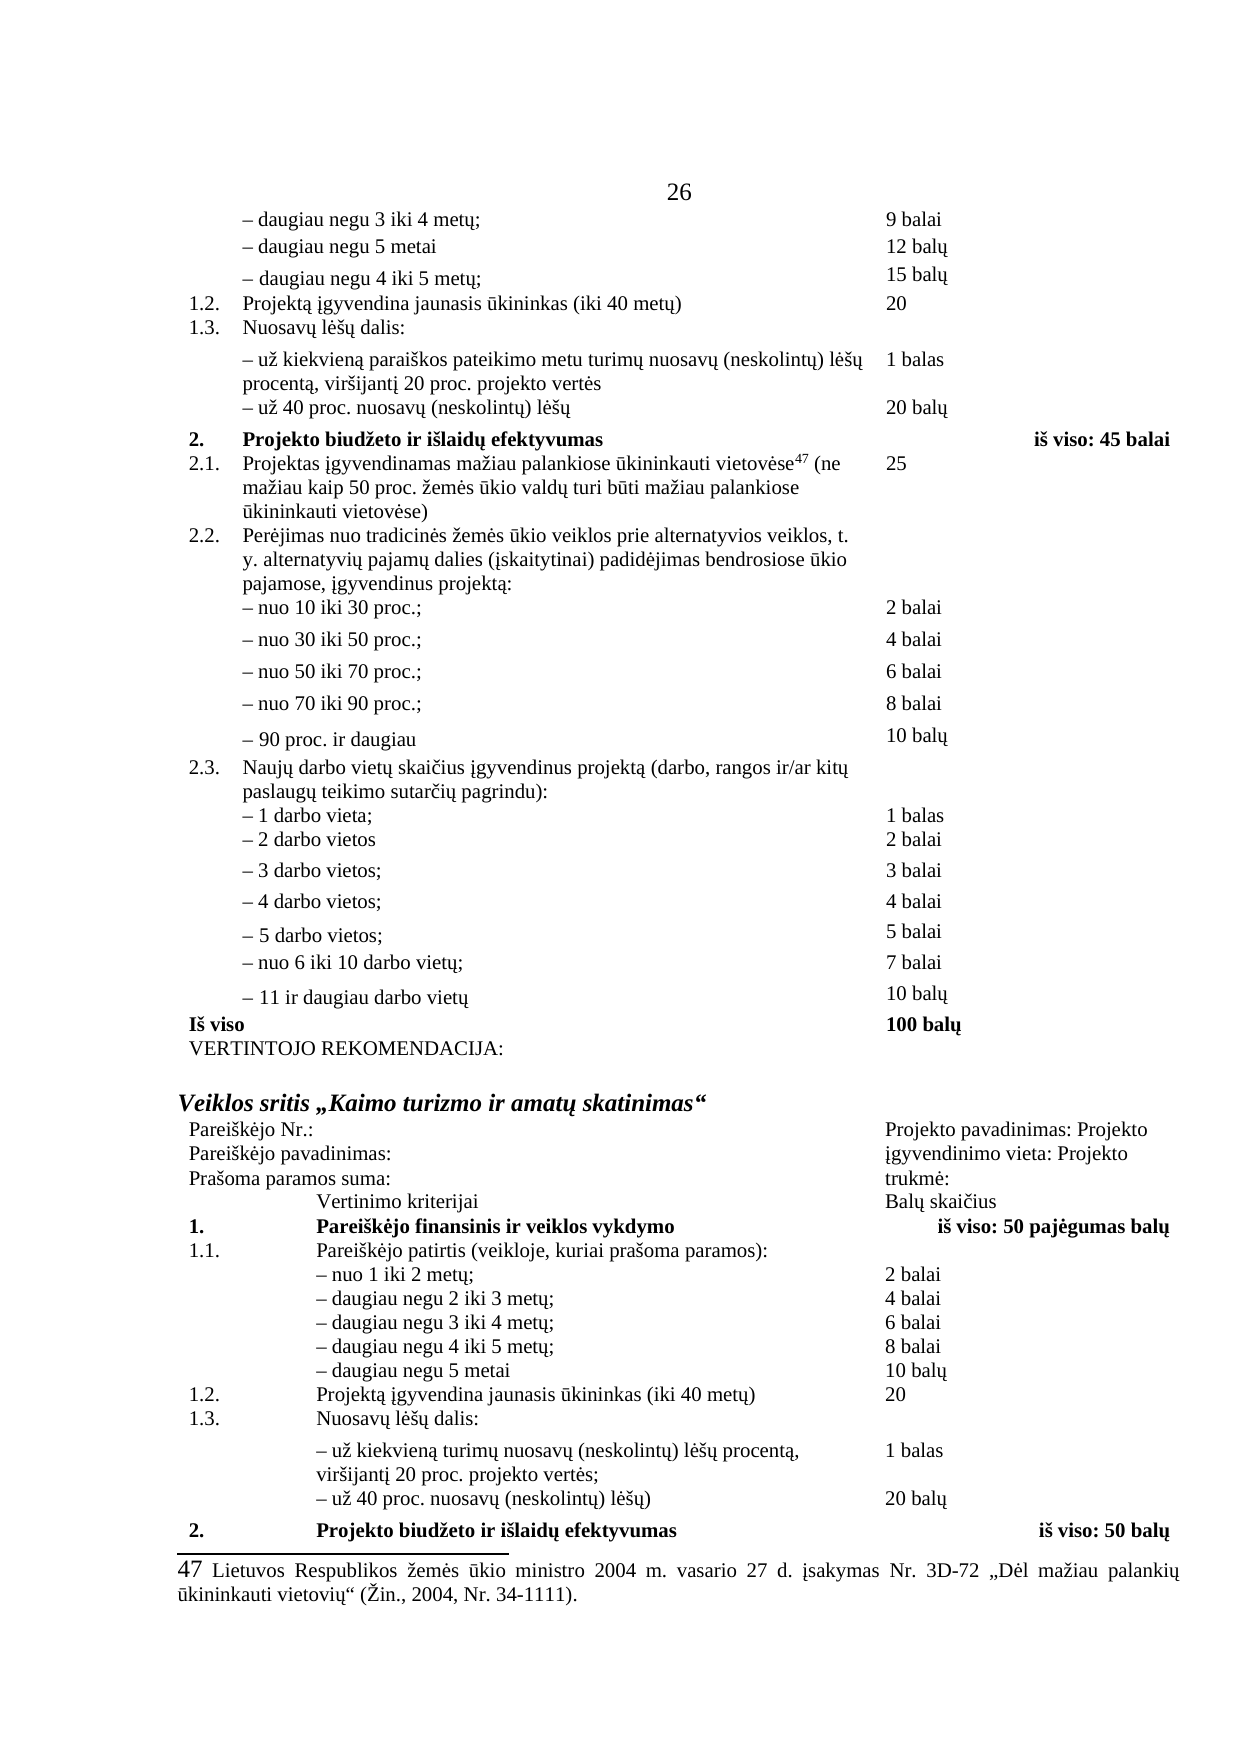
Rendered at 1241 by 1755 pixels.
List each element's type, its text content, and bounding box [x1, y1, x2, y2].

table_cell 12 balų [875, 235, 1181, 262]
table_cell – 3 darbo vietos; [231, 858, 874, 889]
table_cell Pareiškėjo pavadinimas: [177, 1141, 874, 1165]
table_cell 7 balai [875, 950, 1181, 981]
table_cell [874, 1406, 1181, 1438]
table_cell 15 balų [875, 262, 1181, 291]
table_cell 2 balai [874, 1262, 1181, 1286]
table_cell Naujų darbo vietų skaičius įgyvendinus projektą (darbo, rangos ir/ar kitų paslaugų teikimo sutarčių pagrindu): [231, 755, 874, 803]
table_cell VERTINTOJO REKOMENDACIJA: [177, 1036, 1181, 1060]
table_cell 25 [875, 451, 1181, 523]
table_cell 1 balas [875, 347, 1181, 395]
table_cell 1.2. [177, 1382, 305, 1406]
table_cell Projektą įgyvendina jaunasis ūkininkas (iki 40 metų) [305, 1382, 874, 1406]
table_cell Projekto biudžeto ir išlaidų efektyvumas iš viso: 50 balų [305, 1518, 1181, 1542]
table_cell – nuo 6 iki 10 darbo vietų; [231, 950, 874, 981]
table_cell Projekto biudžeto ir išlaidų efektyvumas iš viso: 45 balai [231, 427, 1181, 451]
table_cell – nuo 10 iki 30 proc.; [231, 595, 874, 627]
table_cell 10 balų [875, 981, 1181, 1012]
table_cell – daugiau negu 4 iki 5 metų; [231, 262, 874, 291]
table_cell – daugiau negu 5 metai [231, 235, 874, 262]
table_cell Balų skaičius [874, 1190, 1181, 1213]
table_cell Vertinimo kriterijai [305, 1190, 874, 1213]
table_cell 8 balai [874, 1334, 1181, 1358]
table_cell – nuo 1 iki 2 metų; [305, 1262, 874, 1286]
table_cell 4 balai [875, 627, 1181, 659]
table_cell 1.1. [177, 1238, 305, 1382]
table_cell 1.3. [177, 1406, 305, 1518]
table_cell – daugiau negu 5 metai [305, 1358, 874, 1382]
table_cell 20 [874, 1382, 1181, 1406]
table_cell – už 40 proc. nuosavų (neskolintų) lėšų [231, 395, 874, 427]
table_cell Projektas įgyvendinamas mažiau palankiose ūkininkauti vietovėse (ne mažiau kaip 50 proc. žemės ūkio valdų turi būti mažiau palankiose ūkininkauti vietovėse) [231, 451, 874, 523]
table_cell 2. [177, 1518, 305, 1542]
table_cell 5 balai [875, 920, 1181, 950]
table_cell – daugiau negu 4 iki 5 metų; [305, 1334, 874, 1358]
table_cell [177, 1190, 305, 1213]
table_cell Pareiškėjo patirtis (veikloje, kuriai prašoma paramos): [305, 1238, 874, 1262]
table_cell 1. [177, 1214, 305, 1238]
table_cell Prašoma paramos suma: [177, 1165, 874, 1189]
text Veiklos sritis „Kaimo turizmo ir amatų skatinimas“ [177, 1088, 1181, 1117]
table_cell – 5 darbo vietos; [231, 920, 874, 950]
table_cell 4 balai [875, 889, 1181, 919]
table_cell – 4 darbo vietos; [231, 889, 874, 919]
table_cell Pareiškėjo finansinis ir veiklos vykdymo iš viso: 50 pajėgumas balų [305, 1214, 1181, 1238]
table_cell 1.2. [177, 291, 231, 315]
table_cell 1 balas [874, 1438, 1181, 1486]
table_cell – 1 darbo vieta; [231, 803, 874, 827]
table_cell 6 balai [874, 1310, 1181, 1334]
table_cell – nuo 30 iki 50 proc.; [231, 627, 874, 659]
table_cell 2 balai [875, 595, 1181, 627]
table_cell 2.3. [177, 755, 231, 1012]
table_cell 10 balų [874, 1358, 1181, 1382]
table_cell 2.2. [177, 523, 231, 755]
table_cell 2.1. [177, 451, 231, 523]
table_cell Perėjimas nuo tradicinės žemės ūkio veiklos prie alternatyvios veiklos, t. y. alternatyvių pajamų dalies (įskaitytinai) padidėjimas bendrosiose ūkio pajamose, įgyvendinus projektą: [231, 523, 874, 595]
table_header Projekto pavadinimas: Projekto įgyvendinimo vieta: Projekto trukmė: [874, 1117, 1181, 1189]
table_cell [874, 1238, 1181, 1262]
table_cell [177, 207, 231, 291]
table_cell [875, 755, 1181, 803]
table_cell 20 balų [875, 395, 1181, 427]
table_cell [875, 523, 1181, 595]
table_cell 4 balai [874, 1286, 1181, 1310]
table_cell 6 balai [875, 659, 1181, 691]
table_cell 20 balų [874, 1486, 1181, 1518]
table_cell 2 balai [875, 827, 1181, 858]
table_cell Nuosavų lėšų dalis: [305, 1406, 874, 1438]
table_cell – 90 proc. ir daugiau [231, 723, 874, 755]
table_cell 10 balų [875, 723, 1181, 755]
table_cell 8 balai [875, 691, 1181, 723]
table_cell [875, 315, 1181, 347]
table_cell – daugiau negu 2 iki 3 metų; [305, 1286, 874, 1310]
table_cell 1 balas [875, 803, 1181, 827]
table_cell Nuosavų lėšų dalis: [231, 315, 874, 347]
table_cell – daugiau negu 3 iki 4 metų; [305, 1310, 874, 1334]
table_cell 100 balų [875, 1012, 1181, 1036]
table_cell 3 balai [875, 858, 1181, 889]
table_cell 2. [177, 427, 231, 451]
table_cell 1.3. [177, 315, 231, 427]
table_cell – nuo 70 iki 90 proc.; [231, 691, 874, 723]
table_cell – už kiekvieną turimų nuosavų (neskolintų) lėšų procentą, viršijantį 20 proc. projekto vertės; [305, 1438, 874, 1486]
table_cell – daugiau negu 3 iki 4 metų; [231, 207, 874, 234]
table_cell 20 [875, 291, 1181, 315]
table_cell Iš viso [177, 1012, 874, 1036]
table_cell – už kiekvieną paraiškos pateikimo metu turimų nuosavų (neskolintų) lėšų procentą, viršijantį 20 proc. projekto vertės [231, 347, 874, 395]
table_cell Projektą įgyvendina jaunasis ūkininkas (iki 40 metų) [231, 291, 874, 315]
table_cell – už 40 proc. nuosavų (neskolintų) lėšų) [305, 1486, 874, 1518]
table_cell – nuo 50 iki 70 proc.; [231, 659, 874, 691]
table_cell – 2 darbo vietos [231, 827, 874, 858]
table_cell 9 balai [875, 207, 1181, 234]
table_cell – 11 ir daugiau darbo vietų [231, 981, 874, 1012]
table_header Pareiškėjo Nr.: [177, 1117, 874, 1141]
